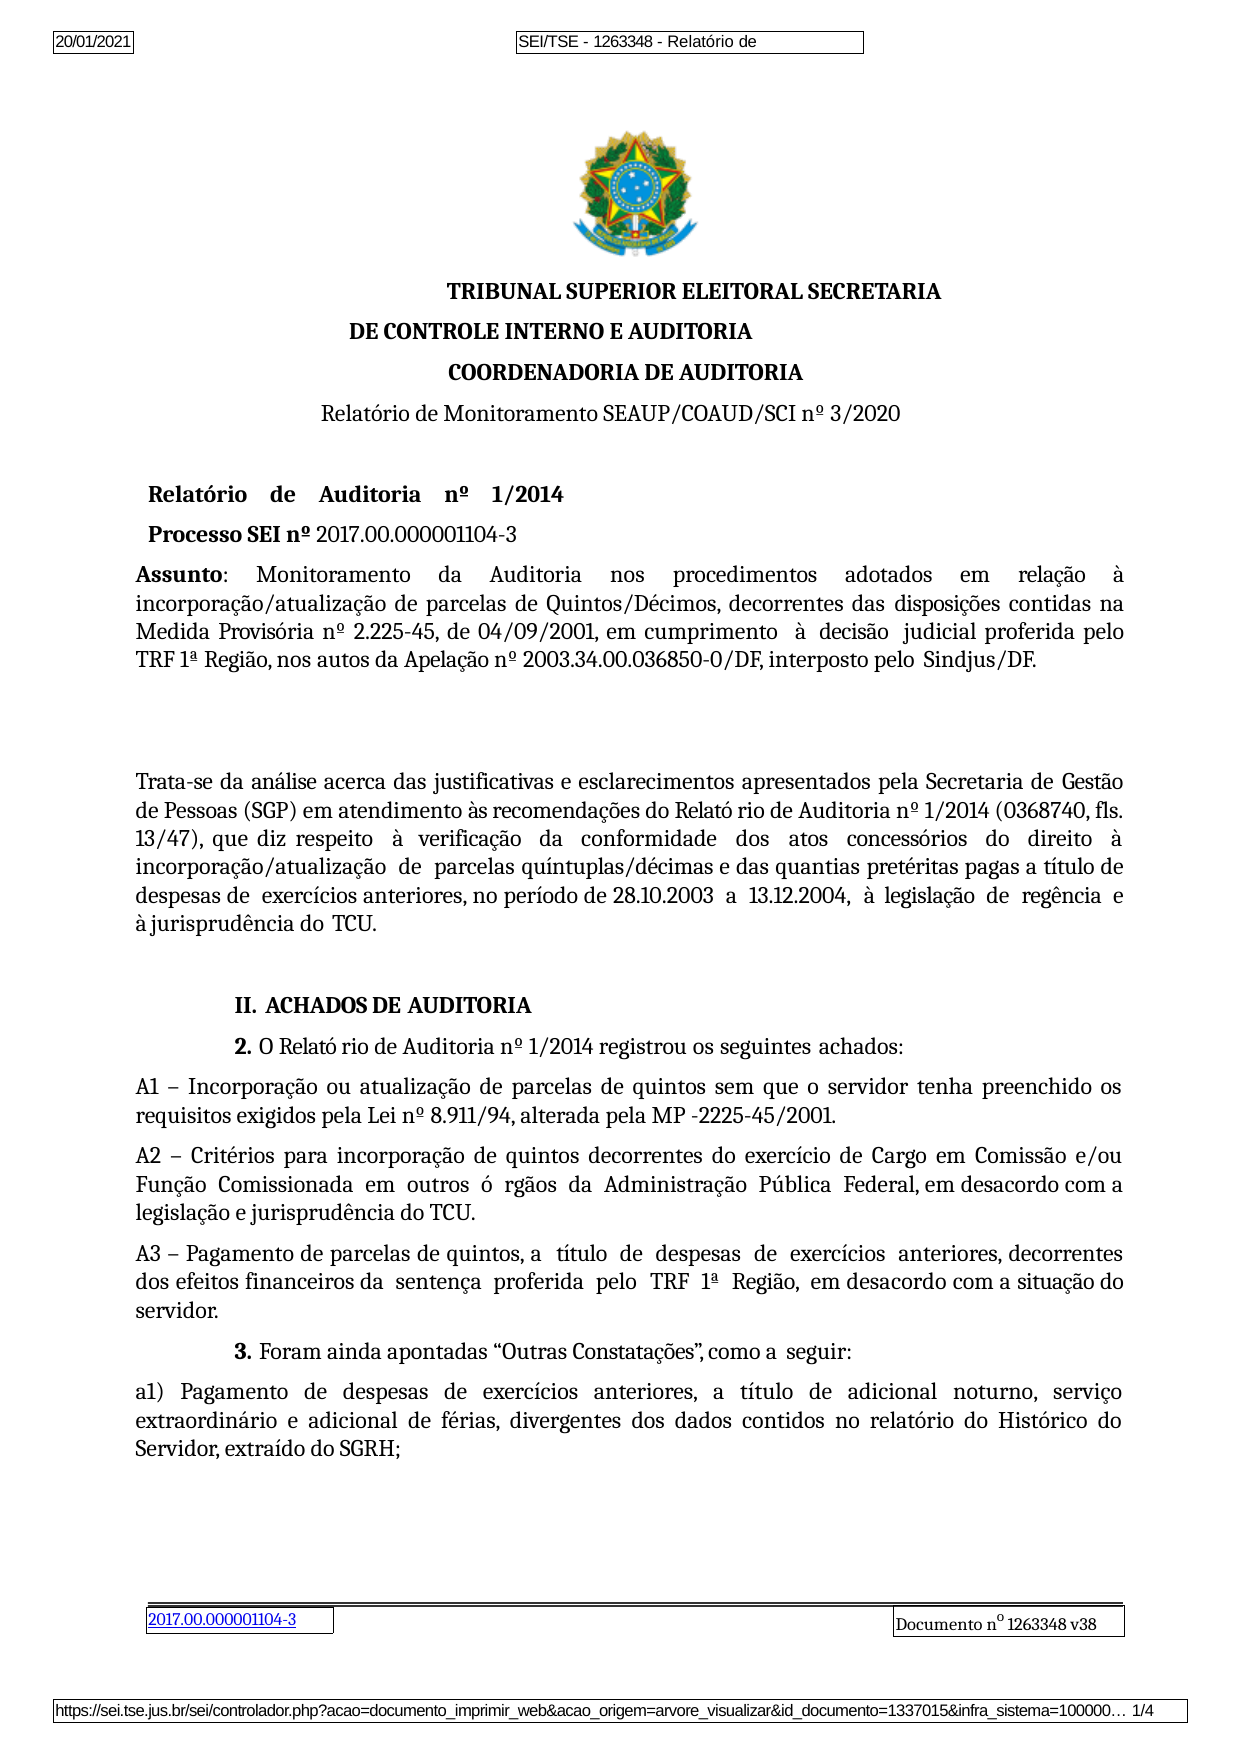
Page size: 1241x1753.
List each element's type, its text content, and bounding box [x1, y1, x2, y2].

subtitle TRIBUNAL SUPERIOR ELEITORAL SECRETARIA DE CONTROLE INTERNO E AUDITORIA [349, 278, 952, 346]
text A1 – Incorporação ou atualização de parcelas de quintos sem que o servidor tenha preenchido os requisitos exigidos pela Lei nº 8.911/94, alterada pela MP -2225-45/2001. [135, 1073, 1123, 1129]
text A3 – Pagamento de parcelas de quintos, a tı́tulo de despesas de exercı́cios anteriores, decorrentes dos efeitos financeiros da sentença proferida pelo TRF 1ª Região, em desacordo com a situação do servidor. [135, 1240, 1124, 1324]
text Assunto: Monitoramento da Auditoria nos procedimentos adotados em relação à incorporação/atualização de parcelas de Quintos/Décimos, decorrentes das disposições contidas na Medida Provisória nº 2.225-45, de 04/09/2001, em cumprimento à decisão judicial proferida pelo TRF 1ª Região, nos autos da Apelação nº 2003.34.00.036850-0/DF, interposto pelo Sindjus/DF. [135, 561, 1124, 674]
text COORDENADORIA DE AUDITORIA [448, 358, 1136, 386]
text Trata-se da análise acerca das justificativas e esclarecimentos apresentados pela Secretaria de Gestão de Pessoas (SGP) em atendimento às recomendações do Relató rio de Auditoria nº 1/2014 (0368740, fls. 13/47), que diz respeito à verificação da conformidade dos atos concessórios do direito à incorporação/atualização de parcelas quı́ntuplas/décimas e das quantias pretéritas pagas a tı́tulo de despesas de exercı́cios anteriores, no perı́odo de 28.10.2003 a 13.12.2004, à legislação de regência e à jurisprudência do TCU. [135, 768, 1124, 937]
text a1) Pagamento de despesas de exercı́cios anteriores, a tı́tulo de adicional noturno, serviço extraordinário e adicional de férias, divergentes dos dados contidos no relatório do Histórico do Servidor, extraı́do do SGRH; [135, 1378, 1124, 1462]
text Relatório de Monitoramento SEAUP/COAUD/SCI nº 3/2020 [321, 399, 1136, 427]
list Foram ainda apontadas “Outras Constatações”, como a seguir: [234, 1337, 1136, 1365]
subtitle ACHADOS DE AUDITORIA [234, 992, 1136, 1019]
text Relatório de Auditoria nº 1/2014 Processo SEI nº 2017.00.000001104-3 [148, 481, 564, 549]
picture [569, 128, 703, 260]
list O Relató rio de Auditoria nº 1/2014 registrou os seguintes achados: [234, 1032, 1136, 1060]
text A2 – Critérios para incorporação de quintos decorrentes do exercı́cio de Cargo em Comissão e/ou Função Comissionada em outros ó rgãos da Administração Pública Federal, em desacordo com a legislação e jurisprudência do TCU. [135, 1142, 1124, 1227]
